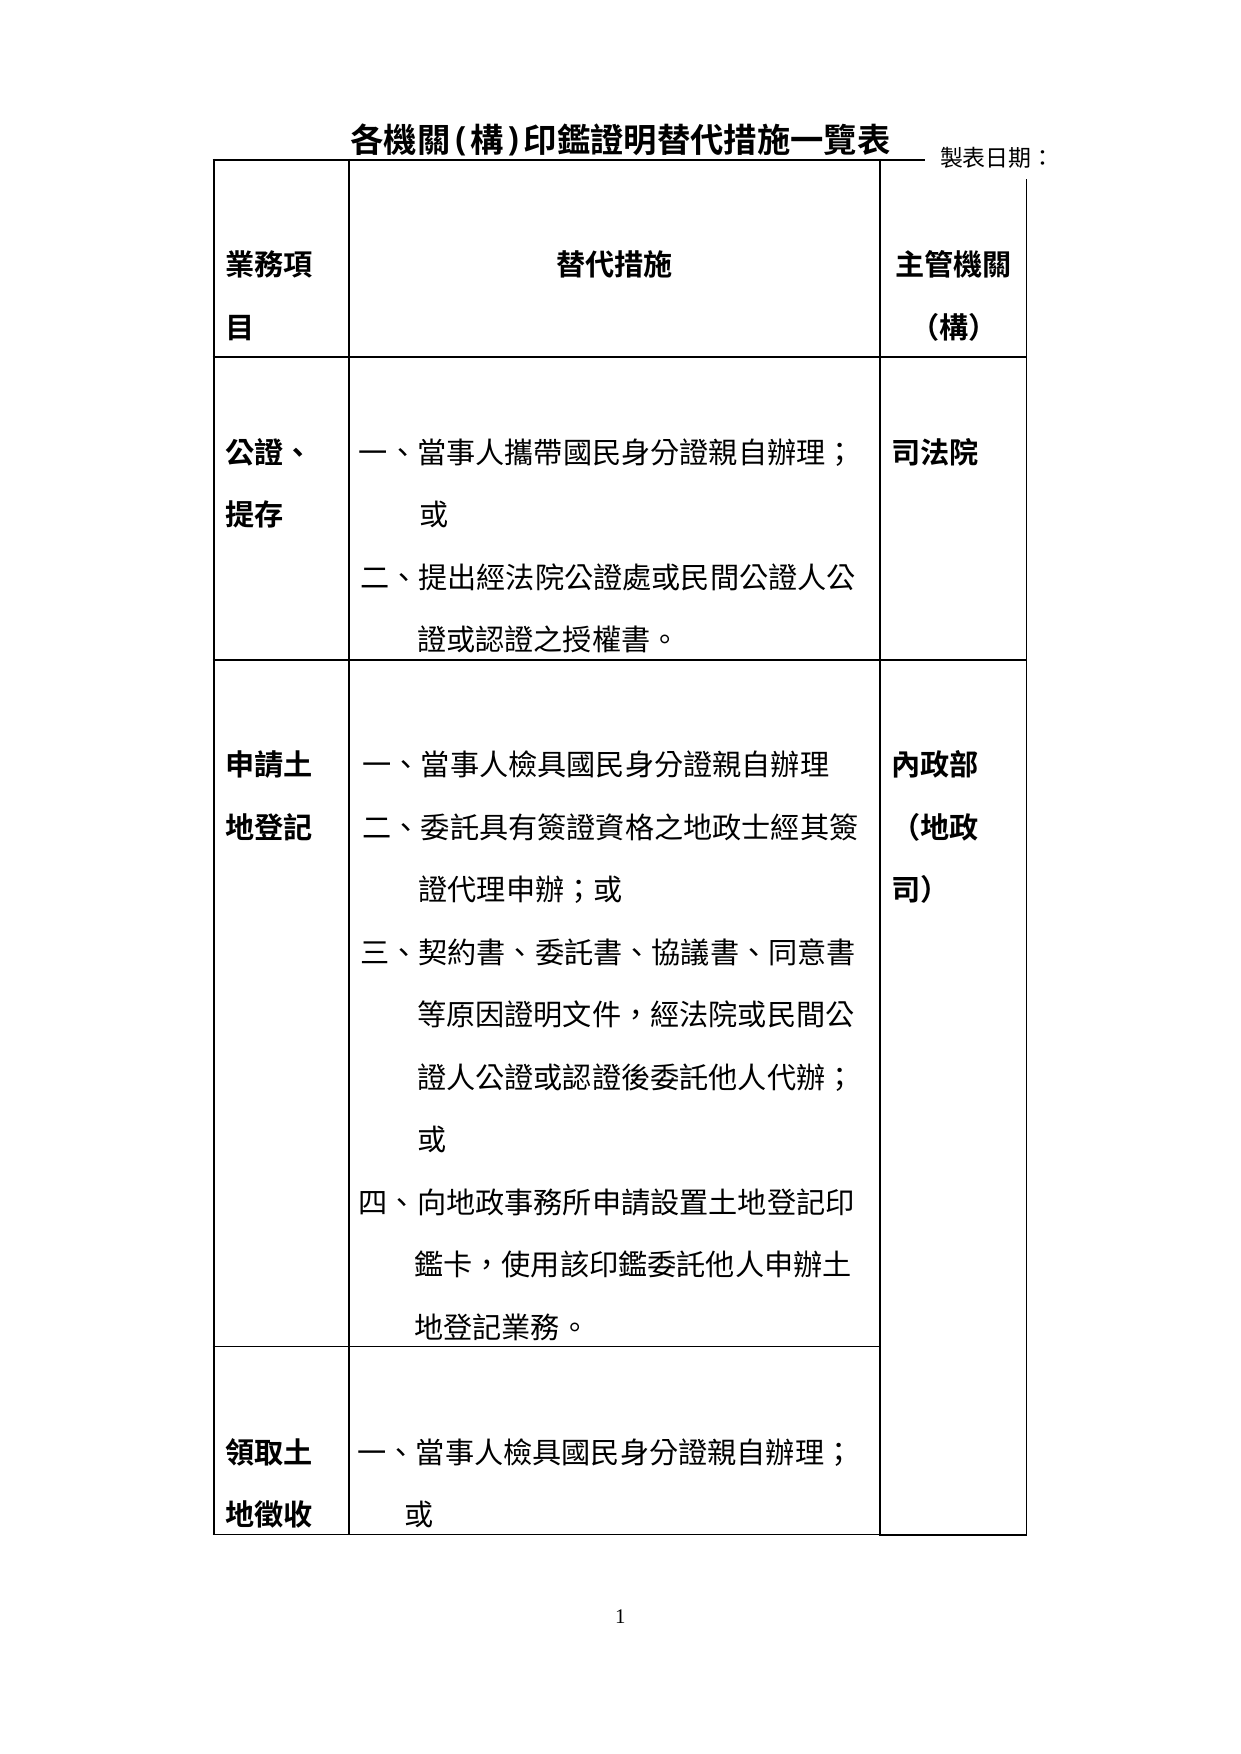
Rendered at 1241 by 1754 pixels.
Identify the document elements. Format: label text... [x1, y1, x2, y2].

table_header 替代措施 [350, 161, 879, 356]
table_cell 領取土地徵收 [215, 1347, 348, 1534]
table_cell 申請土地登記 [215, 661, 348, 1346]
table_cell 一、當事人檢具國民身分證親自辦理；或 [350, 1347, 879, 1534]
table_cell 公證、提存 [215, 358, 348, 659]
table_header 業務項目 [215, 161, 348, 356]
text 製表日期：101.11.20 [940, 140, 1154, 172]
table_cell 內政部（地政司） [881, 661, 1026, 1534]
table_cell 一、當事人攜帶國民身分證親自辦理；或 二、提出經法院公證處或民間公證人公證或認證之授權書。 [350, 358, 879, 659]
text 各機關(構)印鑑證明替代措施一覽表 [187, 96, 1169, 179]
table_cell 一、當事人檢具國民身分證親自辦理 二、委託具有簽證資格之地政士經其簽證代理申辦；或 三、契約書、委託書、協議書、同意書等原因證明文件，經法院或民間公證人公證或認證後委託他人代辦；或 四、向地政事務所申請設置土地登記印鑑卡，使用該印鑑委託他人申辦土地登記業務。 [350, 661, 879, 1346]
table_cell 司法院 [881, 358, 1026, 659]
table_header 主管機關（構） [881, 161, 1026, 356]
